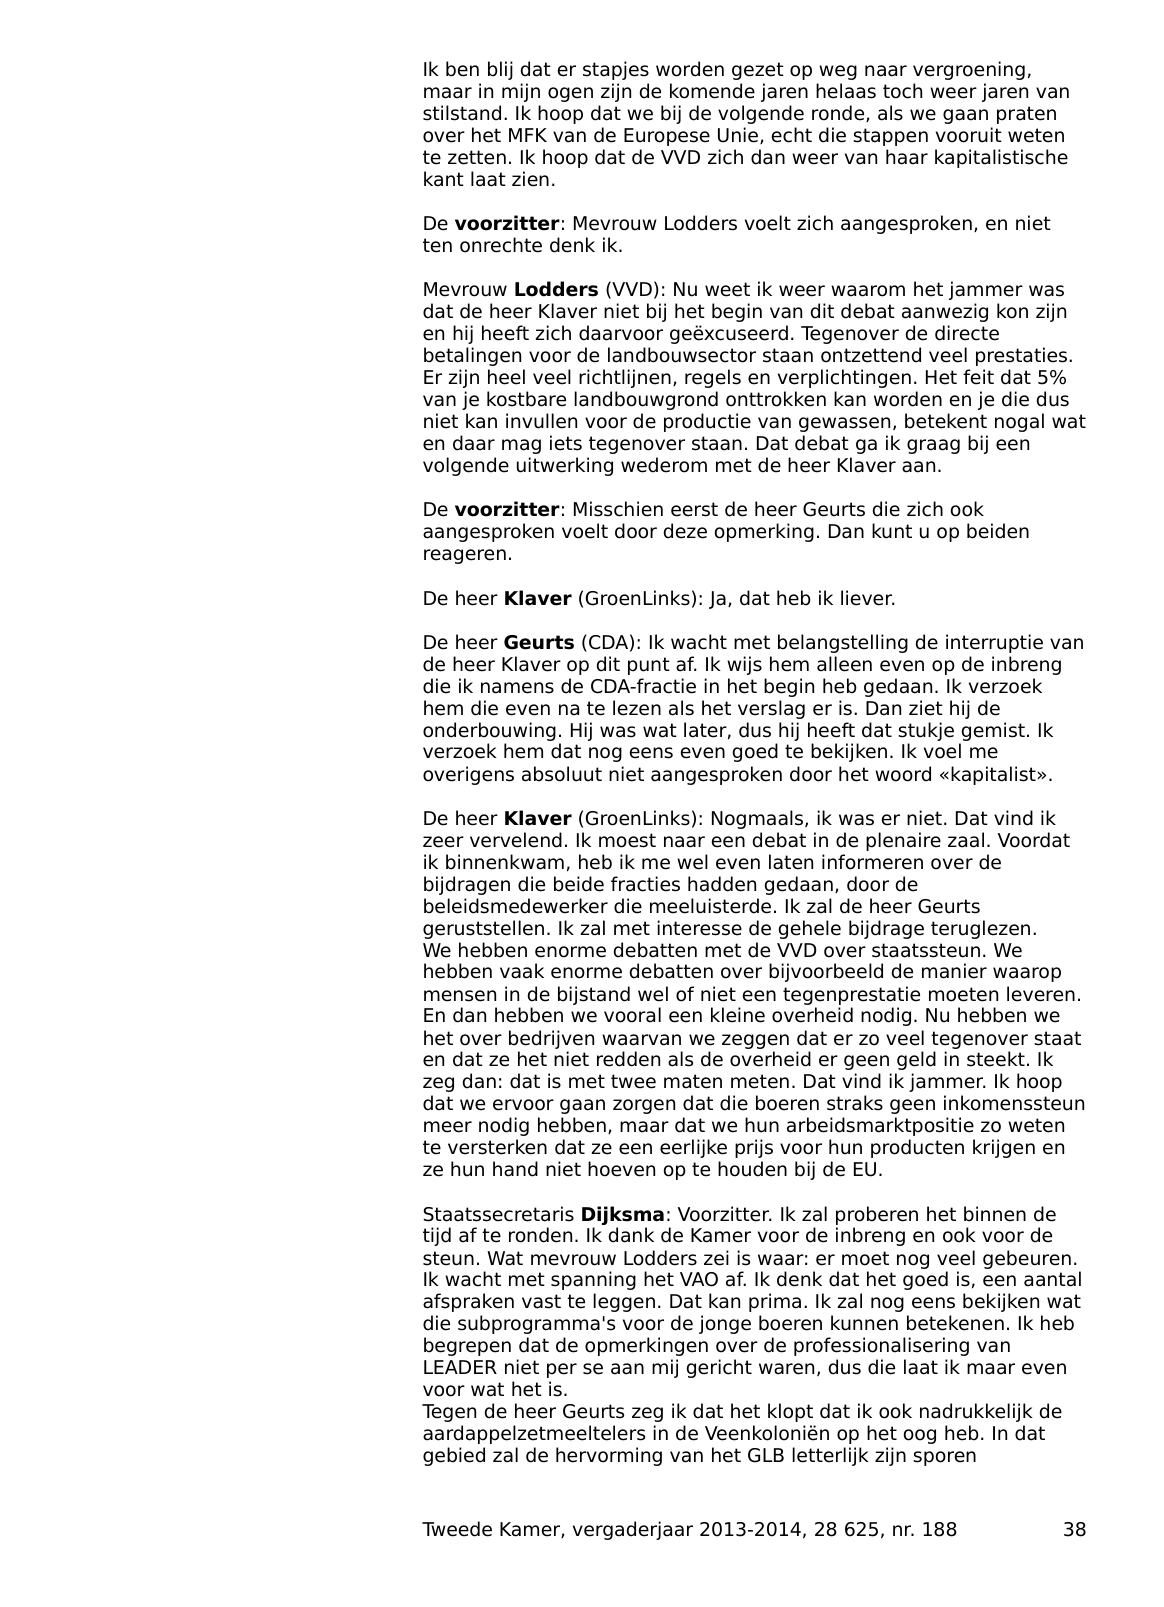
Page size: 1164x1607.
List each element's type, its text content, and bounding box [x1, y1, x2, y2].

text De heer Klaver (GroenLinks): Nogmaals, ik was er niet. Dat vind ik zeer vervelend. Ik moest naar een debat in de plenaire zaal. Voordat ik binnenkwam, heb ik me wel even laten informeren over de bijdragen die beide fracties hadden gedaan, door de beleidsmedewerker die meeluisterde. Ik zal de heer Geurts geruststellen. Ik zal met interesse de gehele bijdrage teruglezen. [422, 808, 1087, 939]
text De voorzitter: Misschien eerst de heer Geurts die zich ook aangesproken voelt door deze opmerking. Dan kunt u op beiden reageren. [422, 499, 1087, 565]
text Staatssecretaris Dijksma: Voorzitter. Ik zal proberen het binnen de tijd af te ronden. Ik dank de Kamer voor de inbreng en ook voor de steun. Wat mevrouw Lodders zei is waar: er moet nog veel gebeuren. Ik wacht met spanning het VAO af. Ik denk dat het goed is, een aantal afspraken vast te leggen. Dat kan prima. Ik zal nog eens bekijken wat die subprogramma's voor de jonge boeren kunnen betekenen. Ik heb begrepen dat de opmerkingen over de professionalisering van LEADER niet per se aan mij gericht waren, dus die laat ik maar even voor wat het is. [422, 1203, 1087, 1401]
text De heer Geurts (CDA): Ik wacht met belangstelling de interruptie van de heer Klaver op dit punt af. Ik wijs hem alleen even op de inbreng die ik namens de CDA-fractie in het begin heb gedaan. Ik verzoek hem die even na te lezen als het verslag er is. Dan ziet hij de onderbouwing. Hij was wat later, dus hij heeft dat stukje gemist. Ik verzoek hem dat nog eens even goed te bekijken. Ik voel me overigens absoluut niet aangesproken door het woord «kapitalist». [422, 632, 1087, 785]
text De voorzitter: Mevrouw Lodders voelt zich aangesproken, en niet ten onrechte denk ik. [422, 213, 1087, 257]
text De heer Klaver (GroenLinks): Ja, dat heb ik liever. [422, 587, 1087, 609]
text We hebben enorme debatten met de VVD over staatssteun. We hebben vaak enorme debatten over bijvoorbeeld de manier waarop mensen in de bijstand wel of niet een tegenprestatie moeten leveren. En dan hebben we vooral een kleine overheid nodig. Nu hebben we het over bedrijven waarvan we zeggen dat er zo veel tegenover staat en dat ze het niet redden als de overheid er geen geld in steekt. Ik zeg dan: dat is met twee maten meten. Dat vind ik jammer. Ik hoop dat we ervoor gaan zorgen dat die boeren straks geen inkomenssteun meer nodig hebben, maar dat we hun arbeidsmarktpositie zo weten te versterken dat ze een eerlijke prijs voor hun producten krijgen en ze hun hand niet hoeven op te houden bij de EU. [422, 939, 1087, 1181]
text Ik ben blij dat er stapjes worden gezet op weg naar vergroening, maar in mijn ogen zijn de komende jaren helaas toch weer jaren van stilstand. Ik hoop dat we bij de volgende ronde, als we gaan praten over het MFK van de Europese Unie, echt die stappen vooruit weten te zetten. Ik hoop dat de VVD zich dan weer van haar kapitalistische kant laat zien. [422, 59, 1087, 191]
text Tegen de heer Geurts zeg ik dat het klopt dat ik ook nadrukkelijk de aardappelzetmeeltelers in de Veenkoloniën op het oog heb. In dat gebied zal de hervorming van het GLB letterlijk zijn sporen [422, 1401, 1087, 1467]
text Mevrouw Lodders (VVD): Nu weet ik weer waarom het jammer was dat de heer Klaver niet bij het begin van dit debat aanwezig kon zijn en hij heeft zich daarvoor geëxcuseerd. Tegenover de directe betalingen voor de landbouwsector staan ontzettend veel prestaties. Er zijn heel veel richtlijnen, regels en verplichtingen. Het feit dat 5% van je kostbare landbouwgrond onttrokken kan worden en je die dus niet kan invullen voor de productie van gewassen, betekent nogal wat en daar mag iets tegenover staan. Dat debat ga ik graag bij een volgende uitwerking wederom met de heer Klaver aan. [422, 279, 1087, 477]
